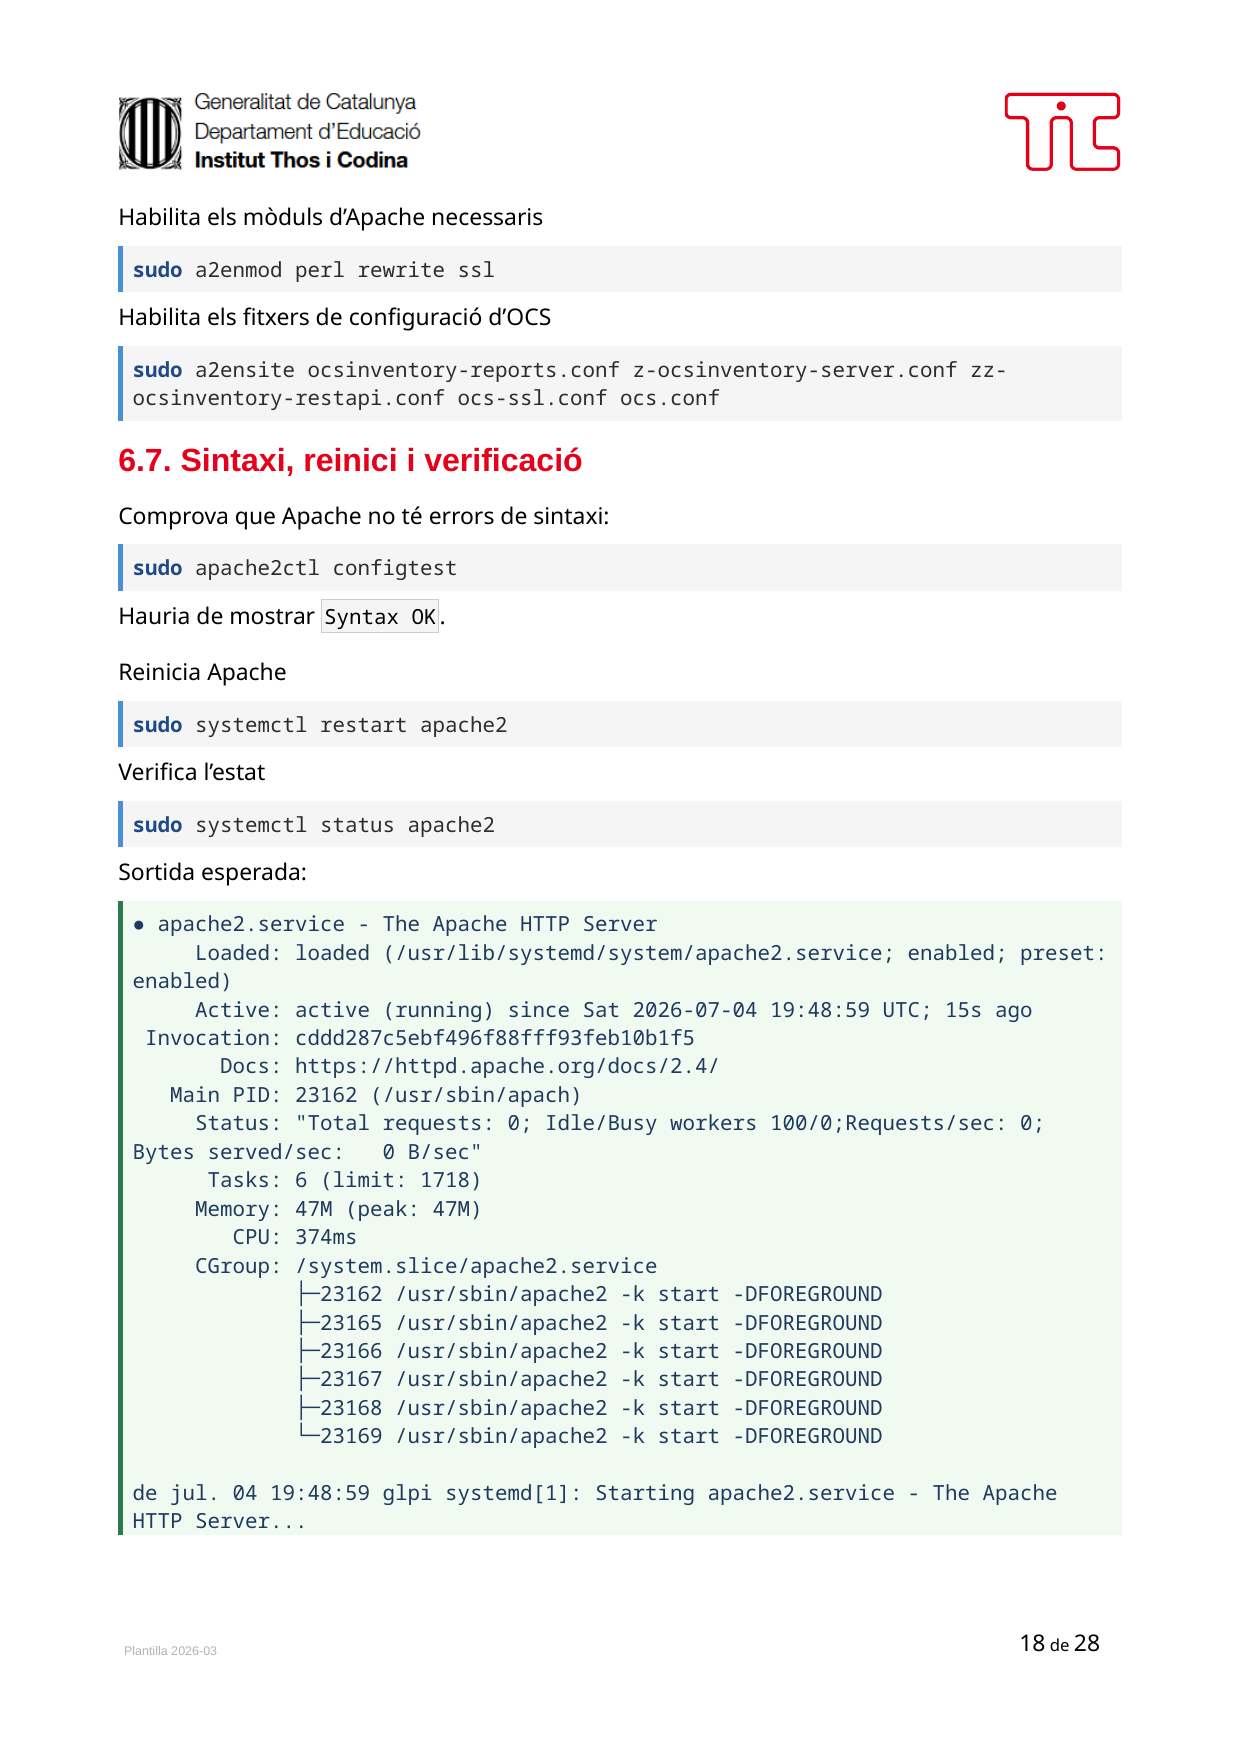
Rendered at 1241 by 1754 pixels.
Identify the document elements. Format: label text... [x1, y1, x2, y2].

text Hauria de mostrar Syntax OK. [439, 599, 1122, 633]
text sudo systemctl restart apache2 [123, 701, 1122, 747]
text Verifica l’estat [118, 756, 1122, 787]
text Reinicia Apache [118, 656, 1122, 687]
text ├─23165 /usr/sbin/apache2 -k start -DFOREGROUND [123, 1308, 1122, 1336]
text Hauria de mostrar Syntax OK. [118, 599, 321, 633]
text Docs: https://httpd.apache.org/docs/2.4/ [123, 1052, 1122, 1080]
text Tasks: 6 (limit: 1718) [123, 1165, 1122, 1194]
text └─23169 /usr/sbin/apache2 -k start -DFOREGROUND [123, 1421, 1122, 1450]
text ├─23166 /usr/sbin/apache2 -k start -DFOREGROUND [123, 1336, 1122, 1364]
text sudo apache2ctl configtest [123, 544, 1122, 591]
text sudo a2ensite ocsinventory-reports.conf z-ocsinventory-server.conf zz-ocsinventory-restapi.conf ocs-ssl.conf ocs.conf [123, 346, 1122, 421]
picture [118, 92, 422, 171]
text de jul. 04 19:48:59 glpi systemd[1]: Starting apache2.service - The Apache HTTP Server... [123, 1478, 1122, 1535]
text CPU: 374ms [123, 1222, 1122, 1251]
picture [1004, 92, 1123, 171]
text Main PID: 23162 (/usr/sbin/apach) [123, 1080, 1122, 1108]
text sudo systemctl status apache2 [123, 801, 1122, 847]
text Habilita els fitxers de configuració d’OCS [118, 301, 1122, 332]
text Sortida esperada: [118, 856, 1122, 887]
text Habilita els mòduls d’Apache necessaris [118, 201, 1122, 233]
subtitle 6.7. Sintaxi, reinici i verificació [118, 441, 1122, 478]
text Active: active (running) since Sat 2026-07-04 19:48:59 UTC; 15s ago [123, 995, 1122, 1023]
text ├─23168 /usr/sbin/apache2 -k start -DFOREGROUND [123, 1393, 1122, 1421]
text CGroup: /system.slice/apache2.service [123, 1251, 1122, 1279]
text Memory: 47M (peak: 47M) [123, 1194, 1122, 1222]
text Loaded: loaded (/usr/lib/systemd/system/apache2.service; enabled; preset: enabled) [123, 938, 1122, 995]
text Invocation: cddd287c5ebf496f88fff93feb10b1f5 [123, 1023, 1122, 1052]
text ├─23167 /usr/sbin/apache2 -k start -DFOREGROUND [123, 1364, 1122, 1393]
text ● apache2.service - The Apache HTTP Server [123, 901, 1122, 938]
text Comprova que Apache no té errors de sintaxi: [118, 499, 1122, 531]
text sudo a2enmod perl rewrite ssl [123, 246, 1122, 292]
text Status: "Total requests: 0; Idle/Busy workers 100/0;Requests/sec: 0; Bytes served/sec: 0 B/sec" [123, 1108, 1122, 1165]
text ├─23162 /usr/sbin/apache2 -k start -DFOREGROUND [123, 1279, 1122, 1308]
